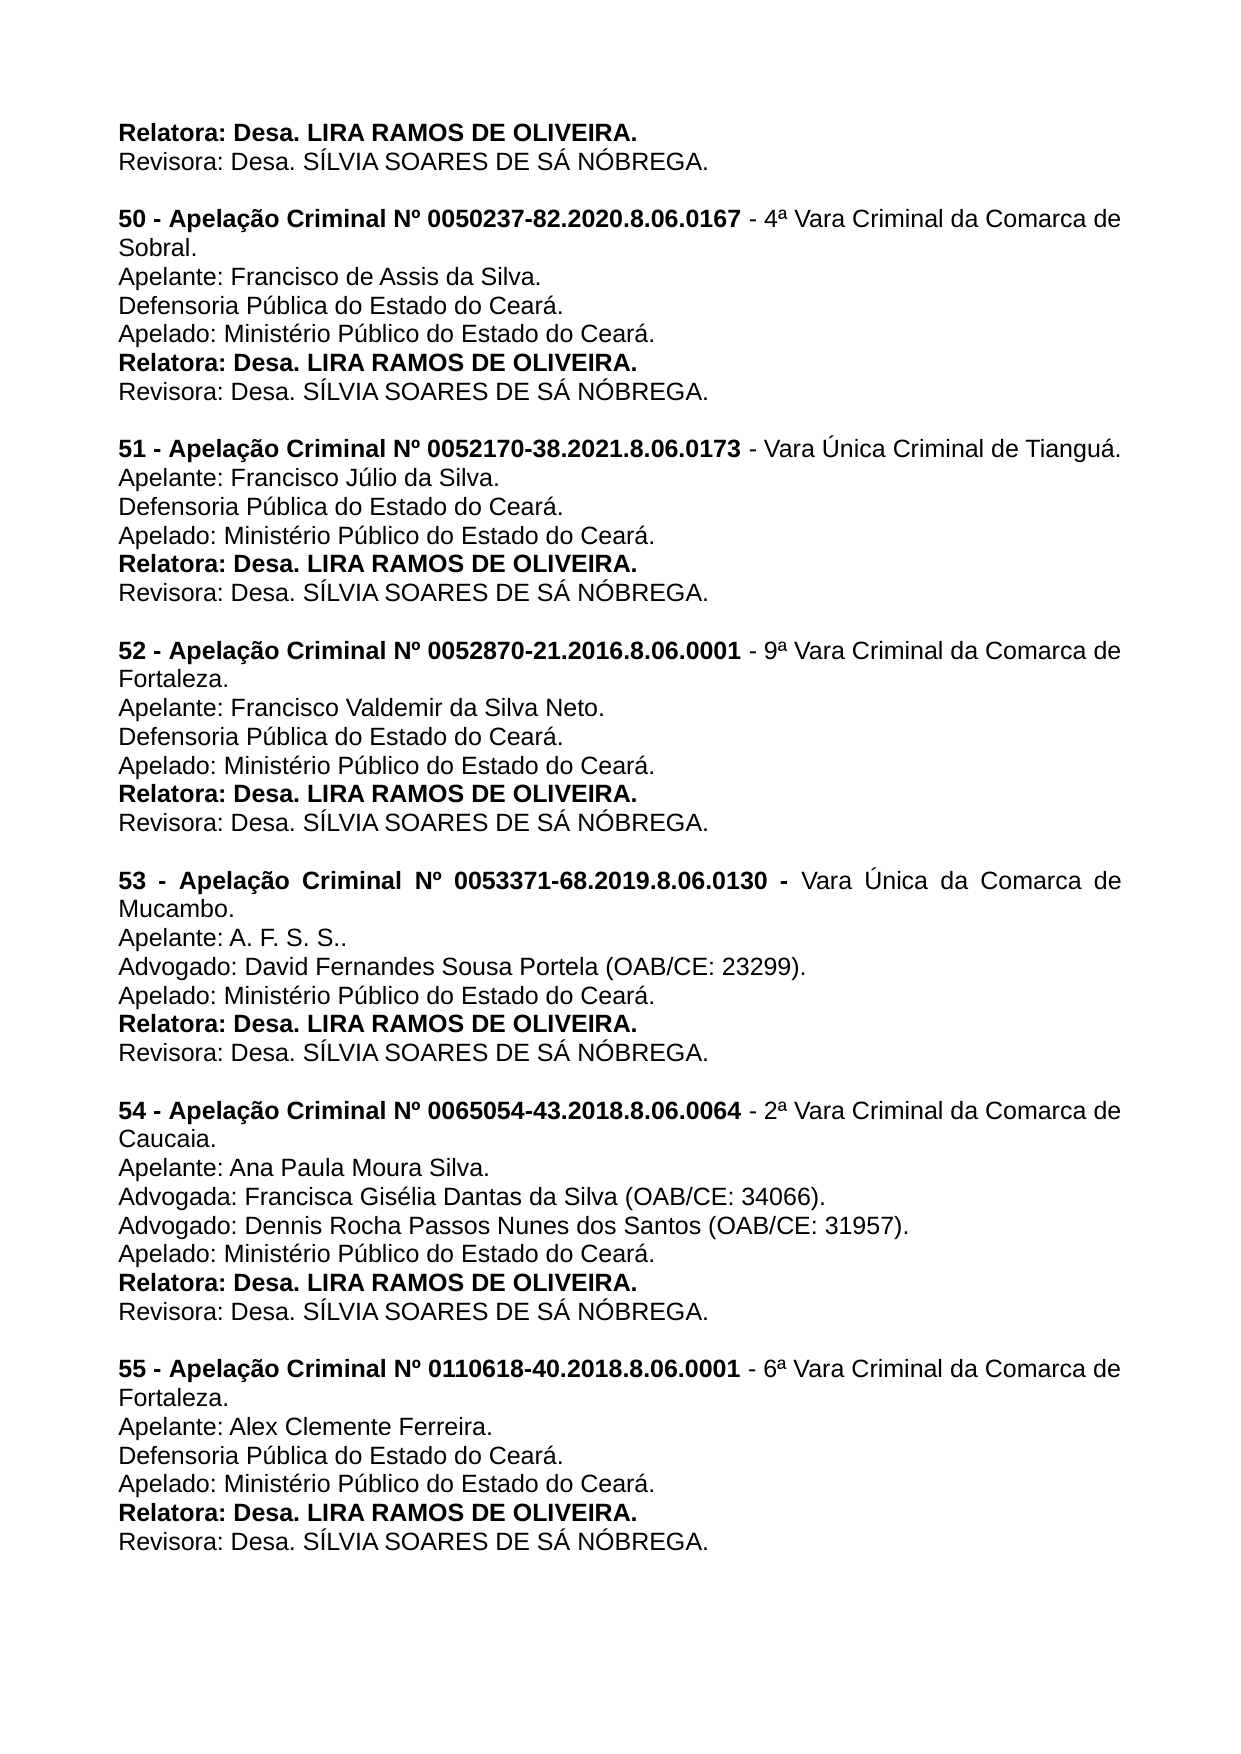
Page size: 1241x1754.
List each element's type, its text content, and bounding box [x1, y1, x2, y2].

text Revisora: Desa. SÍLVIA SOARES DE SÁ NÓBREGA. [118, 1297, 1122, 1326]
text Defensoria Pública do Estado do Ceará. [118, 1441, 1122, 1469]
text Revisora: Desa. SÍLVIA SOARES DE SÁ NÓBREGA. [118, 1527, 1122, 1556]
text 54 - Apelação Criminal Nº 0065054-43.2018.8.06.0064 - 2ª Vara Criminal da Comarca de Caucaia. [118, 1096, 1122, 1153]
text Relatora: Desa. LIRA RAMOS DE OLIVEIRA. [118, 779, 1122, 808]
text Revisora: Desa. SÍLVIA SOARES DE SÁ NÓBREGA. [118, 578, 1122, 607]
text Relatora: Desa. LIRA RAMOS DE OLIVEIRA. [118, 118, 1122, 147]
text Apelante: A. F. S. S.. [118, 923, 1122, 952]
text Apelado: Ministério Público do Estado do Ceará. [118, 319, 1122, 348]
text Revisora: Desa. SÍLVIA SOARES DE SÁ NÓBREGA. [118, 147, 1122, 176]
text Revisora: Desa. SÍLVIA SOARES DE SÁ NÓBREGA. [118, 377, 1122, 406]
text 51 - Apelação Criminal Nº 0052170-38.2021.8.06.0173 - Vara Única Criminal de Tianguá. Apelante: Francisco Júlio da Silva. [118, 434, 1122, 492]
text Apelado: Ministério Público do Estado do Ceará. [118, 521, 1122, 549]
text Relatora: Desa. LIRA RAMOS DE OLIVEIRA. [118, 348, 1122, 377]
text Relatora: Desa. LIRA RAMOS DE OLIVEIRA. [118, 1498, 1122, 1527]
text Advogada: Francisca Gisélia Dantas da Silva (OAB/CE: 34066). [118, 1182, 1122, 1211]
text 53 - Apelação Criminal Nº 0053371-68.2019.8.06.0130 - Vara Única da Comarca de Mucambo. [118, 866, 1122, 923]
text Revisora: Desa. SÍLVIA SOARES DE SÁ NÓBREGA. [118, 1038, 1122, 1067]
text Defensoria Pública do Estado do Ceará. [118, 492, 1122, 521]
text Apelante: Francisco Valdemir da Silva Neto. [118, 693, 1122, 722]
text Relatora: Desa. LIRA RAMOS DE OLIVEIRA. [118, 549, 1122, 578]
text Relatora: Desa. LIRA RAMOS DE OLIVEIRA. [118, 1268, 1122, 1297]
text Defensoria Pública do Estado do Ceará. [118, 291, 1122, 319]
text Apelado: Ministério Público do Estado do Ceará. [118, 1469, 1122, 1498]
text Apelante: Alex Clemente Ferreira. [118, 1412, 1122, 1441]
text Relatora: Desa. LIRA RAMOS DE OLIVEIRA. [118, 1009, 1122, 1038]
text 50 - Apelação Criminal Nº 0050237-82.2020.8.06.0167 - 4ª Vara Criminal da Comarca de Sobral. [118, 204, 1122, 262]
text Defensoria Pública do Estado do Ceará. [118, 722, 1122, 751]
text Advogado: Dennis Rocha Passos Nunes dos Santos (OAB/CE: 31957). [118, 1211, 1122, 1239]
text Apelante: Francisco de Assis da Silva. [118, 262, 1122, 291]
text Advogado: David Fernandes Sousa Portela (OAB/CE: 23299). [118, 952, 1122, 981]
text 52 - Apelação Criminal Nº 0052870-21.2016.8.06.0001 - 9ª Vara Criminal da Comarca de Fortaleza. [118, 636, 1122, 693]
text 55 - Apelação Criminal Nº 0110618-40.2018.8.06.0001 - 6ª Vara Criminal da Comarca de Fortaleza. [118, 1354, 1122, 1412]
text Apelado: Ministério Público do Estado do Ceará. [118, 751, 1122, 779]
text Apelado: Ministério Público do Estado do Ceará. [118, 981, 1122, 1009]
text Apelado: Ministério Público do Estado do Ceará. [118, 1239, 1122, 1268]
text Revisora: Desa. SÍLVIA SOARES DE SÁ NÓBREGA. [118, 808, 1122, 837]
text Apelante: Ana Paula Moura Silva. [118, 1153, 1122, 1182]
